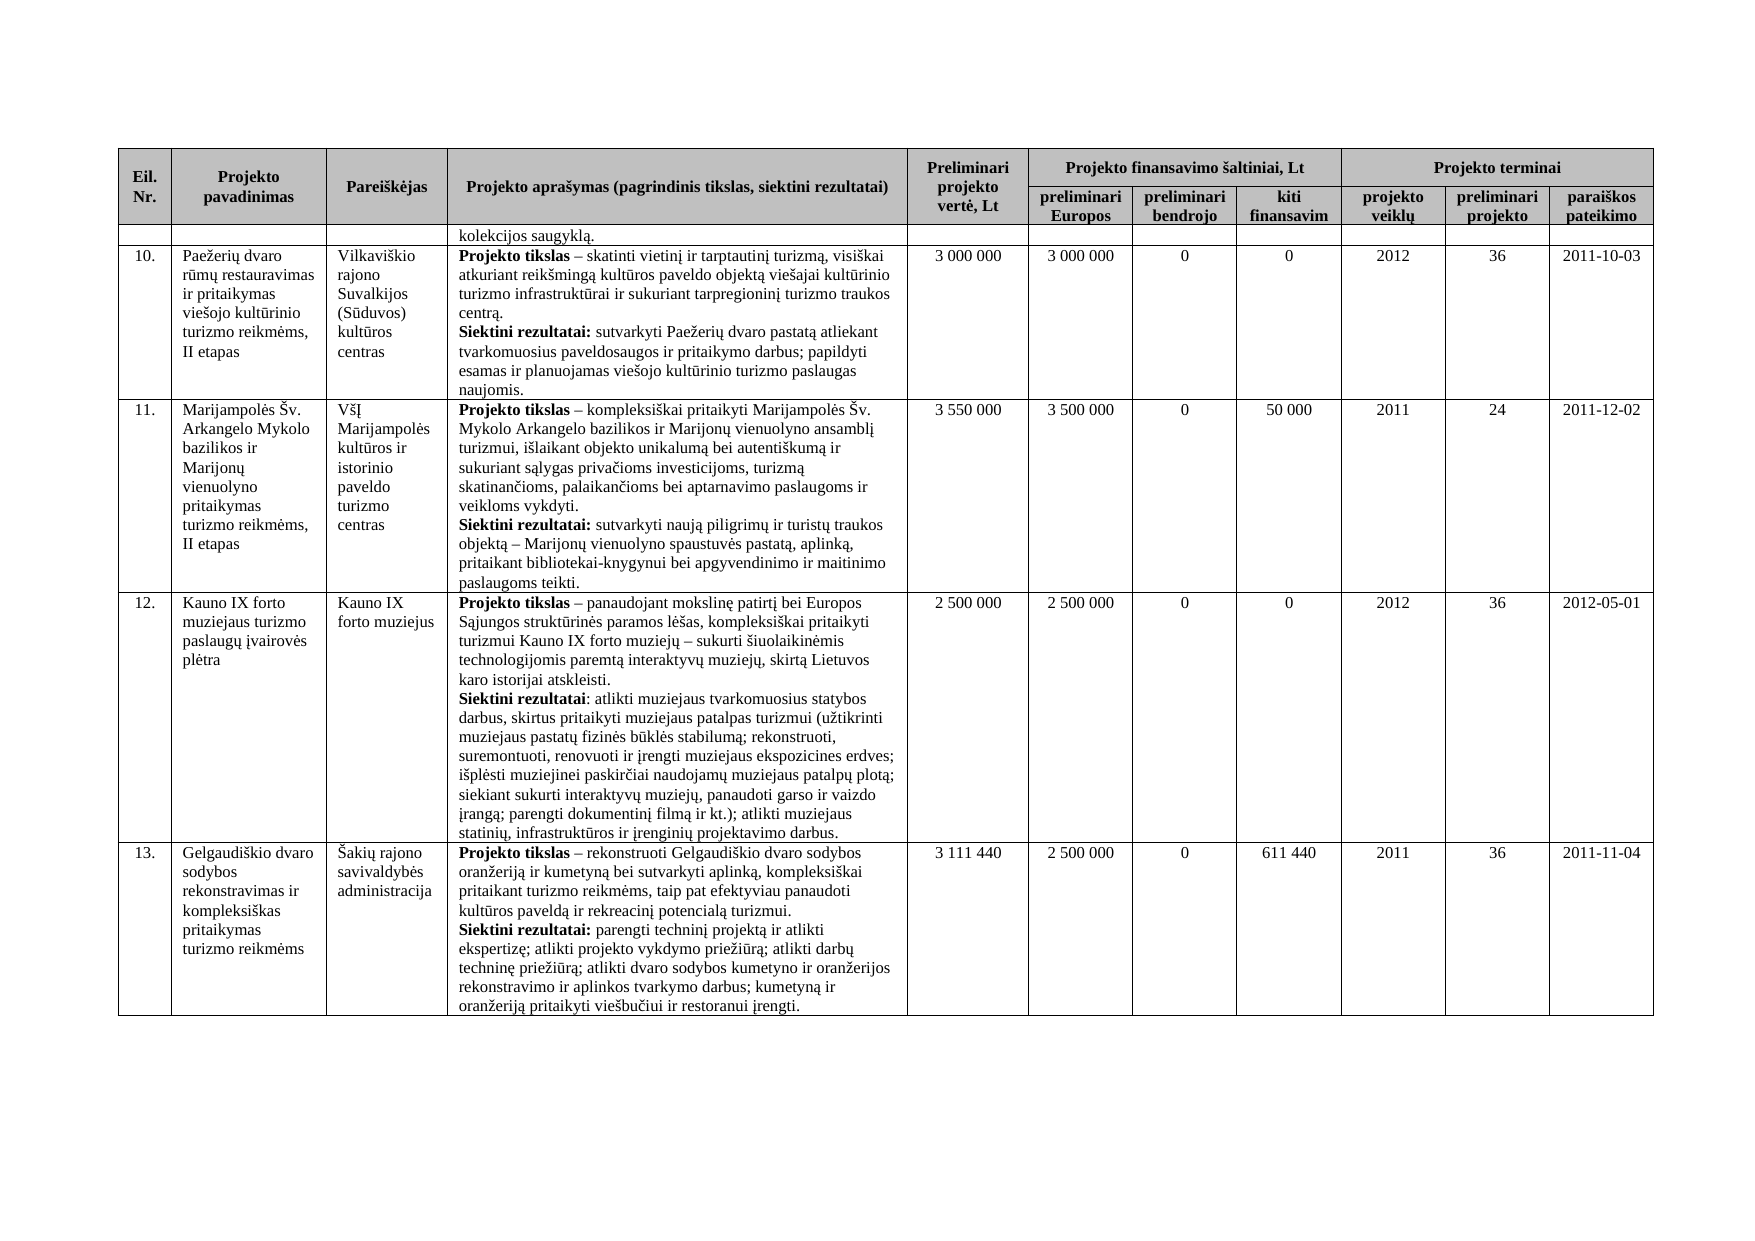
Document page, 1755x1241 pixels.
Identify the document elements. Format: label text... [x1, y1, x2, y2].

table_cell 36 [1446, 843, 1549, 1015]
table_cell paraiškos pateikimo įgyvendinančiajai institucijai terminas (iki) [1550, 187, 1653, 224]
table_cell [1029, 225, 1132, 244]
table_cell 0 [1133, 400, 1236, 592]
table_cell Projekto tikslas – skatinti vietinį ir tarptautinį turizmą, visiškai atkuriant reikšmingą kultūros paveldo objektą viešajai kultūrinio turizmo infrastruktūrai ir sukuriant tarpregioninį turizmo traukos centrą. Siektini rezultatai: sutvarkyti Paežerių dvaro pastatą atliekant tvarkomuosius paveldosaugos ir pritaikymo darbus; papildyti esamas ir planuojamas viešojo kultūrinio turizmo paslaugas naujomis. [448, 246, 907, 399]
table_cell 3 500 000 [1029, 400, 1132, 592]
table_cell 2011-11-04 [1550, 843, 1653, 1015]
table_cell 13. [119, 843, 171, 1015]
table_cell 2011-10-03 [1550, 246, 1653, 399]
table_cell 24 [1446, 400, 1549, 592]
table_cell 12. [119, 593, 171, 842]
table_cell 0 [1133, 843, 1236, 1015]
table_cell 2 500 000 [1029, 593, 1132, 842]
table_cell 0 [1133, 246, 1236, 399]
table_cell [1133, 225, 1236, 244]
table_cell 2012 [1342, 246, 1445, 399]
table_cell [1237, 225, 1341, 244]
table_cell 0 [1237, 246, 1341, 399]
table_cell Kauno IX forto muziejaus turizmo paslaugų įvairovės plėtra [172, 593, 326, 842]
table_cell preliminari bendrojo finansavimo (valstybės biudžeto) lėšų suma (iki), Lt [1133, 187, 1236, 224]
table_header Projekto aprašymas (pagrindinis tikslas, siektini rezultatai) [448, 149, 907, 224]
table_cell 611 440 [1237, 843, 1341, 1015]
table_cell 2011-12-02 [1550, 400, 1653, 592]
table_header Pareiškėjas [327, 149, 447, 224]
table_cell kolekcijos saugyklą. [448, 225, 907, 244]
table_cell 2012 [1342, 593, 1445, 842]
table_cell [1342, 225, 1445, 244]
table_cell Šakių rajono savivaldybės administracija [327, 843, 447, 1015]
table_cell 50 000 [1237, 400, 1341, 592]
table_cell preliminari Europos Sąjungos fondų lėšų suma (iki), Lt [1029, 187, 1132, 224]
table_cell [908, 225, 1028, 244]
table_header Eil. Nr. [119, 149, 171, 224]
table_header Projekto terminai [1342, 149, 1653, 186]
table_cell Gelgaudiškio dvaro sodybos rekonstravimas ir kompleksiškas pritaikymas turizmo reikmėms [172, 843, 326, 1015]
table_header Projekto finansavimo šaltiniai, Lt [1029, 149, 1341, 186]
table_cell 11. [119, 400, 171, 592]
table_cell 2012-05-01 [1550, 593, 1653, 842]
table_cell Marijampolės Šv. Arkangelo Mykolo bazilikos ir Marijonų vienuolyno pritaikymas turizmo reikmėms, II etapas [172, 400, 326, 592]
table_cell preliminari projekto veiklų įgyvendinimo trukmė, mėn. [1446, 187, 1549, 224]
table_cell 3 550 000 [908, 400, 1028, 592]
table_cell 3 111 440 [908, 843, 1028, 1015]
table_cell Kauno IX forto muziejus [327, 593, 447, 842]
table_cell [119, 225, 171, 244]
table_cell 2 500 000 [1029, 843, 1132, 1015]
table_cell 3 000 000 [1029, 246, 1132, 399]
table_cell 0 [1133, 593, 1236, 842]
table_cell Projekto tikslas – kompleksiškai pritaikyti Marijampolės Šv. Mykolo Arkangelo bazilikos ir Marijonų vienuolyno ansamblį turizmui, išlaikant objekto unikalumą bei autentiškumą ir sukuriant sąlygas privačioms investicijoms, turizmą skatinančioms, palaikančioms bei aptarnavimo paslaugoms ir veikloms vykdyti. Siektini rezultatai: sutvarkyti naują piligrimų ir turistų traukos objektą – Marijonų vienuolyno spaustuvės pastatą, aplinką, pritaikant bibliotekai-knygynui bei apgyvendinimo ir maitinimo paslaugoms teikti. [448, 400, 907, 592]
table_cell [1446, 225, 1549, 244]
table_cell [1550, 225, 1653, 244]
table_cell VšĮ Marijampolės kultūros ir istorinio paveldo turizmo centras [327, 400, 447, 592]
table_header Preliminari projekto vertė, Lt [908, 149, 1028, 224]
table_cell 0 [1237, 593, 1341, 842]
table_cell 2 500 000 [908, 593, 1028, 842]
table_cell kiti finansavimo šaltiniai, Lt [1237, 187, 1341, 224]
table_cell 2011 [1342, 843, 1445, 1015]
table_cell [327, 225, 447, 244]
table_cell 36 [1446, 246, 1549, 399]
table_cell 36 [1446, 593, 1549, 842]
table_cell 2011 [1342, 400, 1445, 592]
table_cell 10. [119, 246, 171, 399]
table_cell Vilkaviškio rajono Suvalkijos (Sūduvos) kultūros centras [327, 246, 447, 399]
table_header Projekto pavadinimas [172, 149, 326, 224]
table_cell 3 000 000 [908, 246, 1028, 399]
table_cell Paežerių dvaro rūmų restauravimas ir pritaikymas viešojo kultūrinio turizmo reikmėms, II etapas [172, 246, 326, 399]
table_cell projekto veiklų įgyvendinimo pradžia [1342, 187, 1445, 224]
table_cell Projekto tikslas – rekonstruoti Gelgaudiškio dvaro sodybos oranžeriją ir kumetyną bei sutvarkyti aplinką, kompleksiškai pritaikant turizmo reikmėms, taip pat efektyviau panaudoti kultūros paveldą ir rekreacinį potencialą turizmui. Siektini rezultatai: parengti techninį projektą ir atlikti ekspertizę; atlikti projekto vykdymo priežiūrą; atlikti darbų techninę priežiūrą; atlikti dvaro sodybos kumetyno ir oranžerijos rekonstravimo ir aplinkos tvarkymo darbus; kumetyną ir oranžeriją pritaikyti viešbučiui ir restoranui įrengti. [448, 843, 907, 1015]
table_cell Projekto tikslas – panaudojant mokslinę patirtį bei Europos Sąjungos struktūrinės paramos lėšas, kompleksiškai pritaikyti turizmui Kauno IX forto muziejų – sukurti šiuolaikinėmis technologijomis paremtą interaktyvų muziejų, skirtą Lietuvos karo istorijai atskleisti. Siektini rezultatai: atlikti muziejaus tvarkomuosius statybos darbus, skirtus pritaikyti muziejaus patalpas turizmui (užtikrinti muziejaus pastatų fizinės būklės stabilumą; rekonstruoti, suremontuoti, renovuoti ir įrengti muziejaus ekspozicines erdves; išplėsti muziejinei paskirčiai naudojamų muziejaus patalpų plotą; siekiant sukurti interaktyvų muziejų, panaudoti garso ir vaizdo įrangą; parengti dokumentinį filmą ir kt.); atlikti muziejaus statinių, infrastruktūros ir įrenginių projektavimo darbus. [448, 593, 907, 842]
